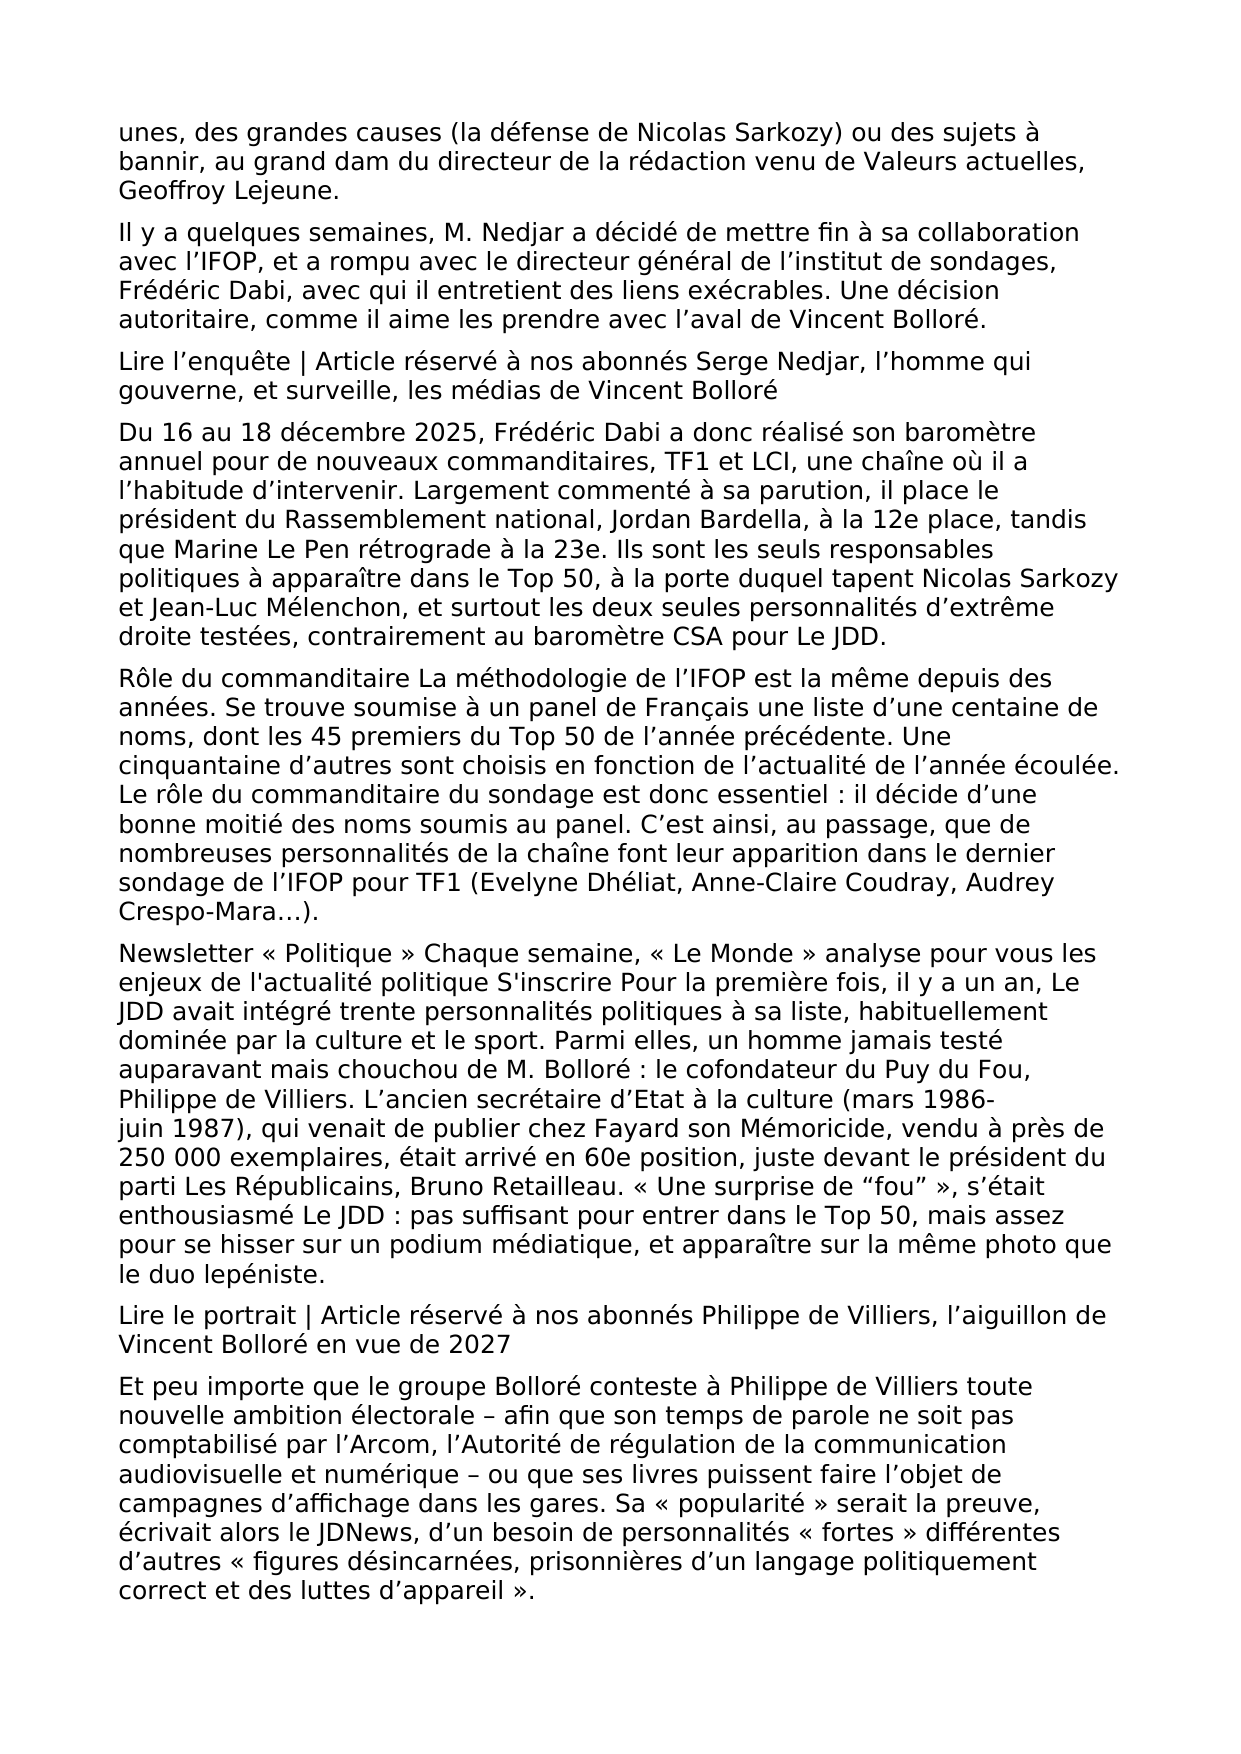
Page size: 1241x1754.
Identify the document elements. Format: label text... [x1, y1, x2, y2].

text Rôle du commanditaire La méthodologie de l’IFOP est la même depuis des années. Se trouve soumise à un panel de Français une liste d’une centaine de noms, dont les 45 premiers du Top 50 de l’année précédente. Une cinquantaine d’autres sont choisis en fonction de l’actualité de l’année écoulée. Le rôle du commanditaire du sondage est donc essentiel : il décide d’une bonne moitié des noms soumis au panel. C’est ainsi, au passage, que de nombreuses personnalités de la chaîne font leur apparition dans le dernier sondage de l’IFOP pour TF1 (Evelyne Dhéliat, Anne-Claire Coudray, Audrey Crespo-Mara…). [118, 664, 1122, 926]
text Lire le portrait | Article réservé à nos abonnés Philippe de Villiers, l’aiguillon de Vincent Bolloré en vue de 2027 [118, 1301, 1122, 1360]
text unes, des grandes causes (la défense de Nicolas Sarkozy) ou des sujets à bannir, au grand dam du directeur de la rédaction venu de Valeurs actuelles, Geoffroy Lejeune. [118, 118, 1122, 206]
text Lire l’enquête | Article réservé à nos abonnés Serge Nedjar, l’homme qui gouverne, et surveille, les médias de Vincent Bolloré [118, 347, 1122, 406]
text Il y a quelques semaines, M. Nedjar a décidé de mettre fin à sa collaboration avec l’IFOP, et a rompu avec le directeur général de l’institut de sondages, Frédéric Dabi, avec qui il entretient des liens exécrables. Une décision autoritaire, comme il aime les prendre avec l’aval de Vincent Bolloré. [118, 218, 1122, 335]
text Et peu importe que le groupe Bolloré conteste à Philippe de Villiers toute nouvelle ambition électorale – afin que son temps de parole ne soit pas comptabilisé par l’Arcom, l’Autorité de régulation de la communication audiovisuelle et numérique – ou que ses livres puissent faire l’objet de campagnes d’affichage dans les gares. Sa « popularité » serait la preuve, écrivait alors le JDNews, d’un besoin de personnalités « fortes » différentes d’autres « figures désincarnées, prisonnières d’un langage politiquement correct et des luttes d’appareil ». [118, 1372, 1122, 1606]
text Du 16 au 18 décembre 2025, Frédéric Dabi a donc réalisé son baromètre annuel pour de nouveaux commanditaires, TF1 et LCI, une chaîne où il a l’habitude d’intervenir. Largement commenté à sa parution, il place le président du Rassemblement national, Jordan Bardella, à la 12e place, tandis que Marine Le Pen rétrograde à la 23e. Ils sont les seuls responsables politiques à apparaître dans le Top 50, à la porte duquel tapent Nicolas Sarkozy et Jean-Luc Mélenchon, et surtout les deux seules personnalités d’extrême droite testées, contrairement au baromètre CSA pour Le JDD. [118, 418, 1122, 651]
text Newsletter « Politique » Chaque semaine, « Le Monde » analyse pour vous les enjeux de l'actualité politique S'inscrire Pour la première fois, il y a un an, Le JDD avait intégré trente personnalités politiques à sa liste, habituellement dominée par la culture et le sport. Parmi elles, un homme jamais testé auparavant mais chouchou de M. Bolloré : le cofondateur du Puy du Fou, Philippe de Villiers. L’ancien secrétaire d’Etat à la culture (mars 1986- juin 1987), qui venait de publier chez Fayard son Mémoricide, vendu à près de 250 000 exemplaires, était arrivé en 60e position, juste devant le président du parti Les Républicains, Bruno Retailleau. « Une surprise de “fou” », s’était enthousiasmé Le JDD : pas suffisant pour entrer dans le Top 50, mais assez pour se hisser sur un podium médiatique, et apparaître sur la même photo que le duo lepéniste. [118, 939, 1122, 1289]
